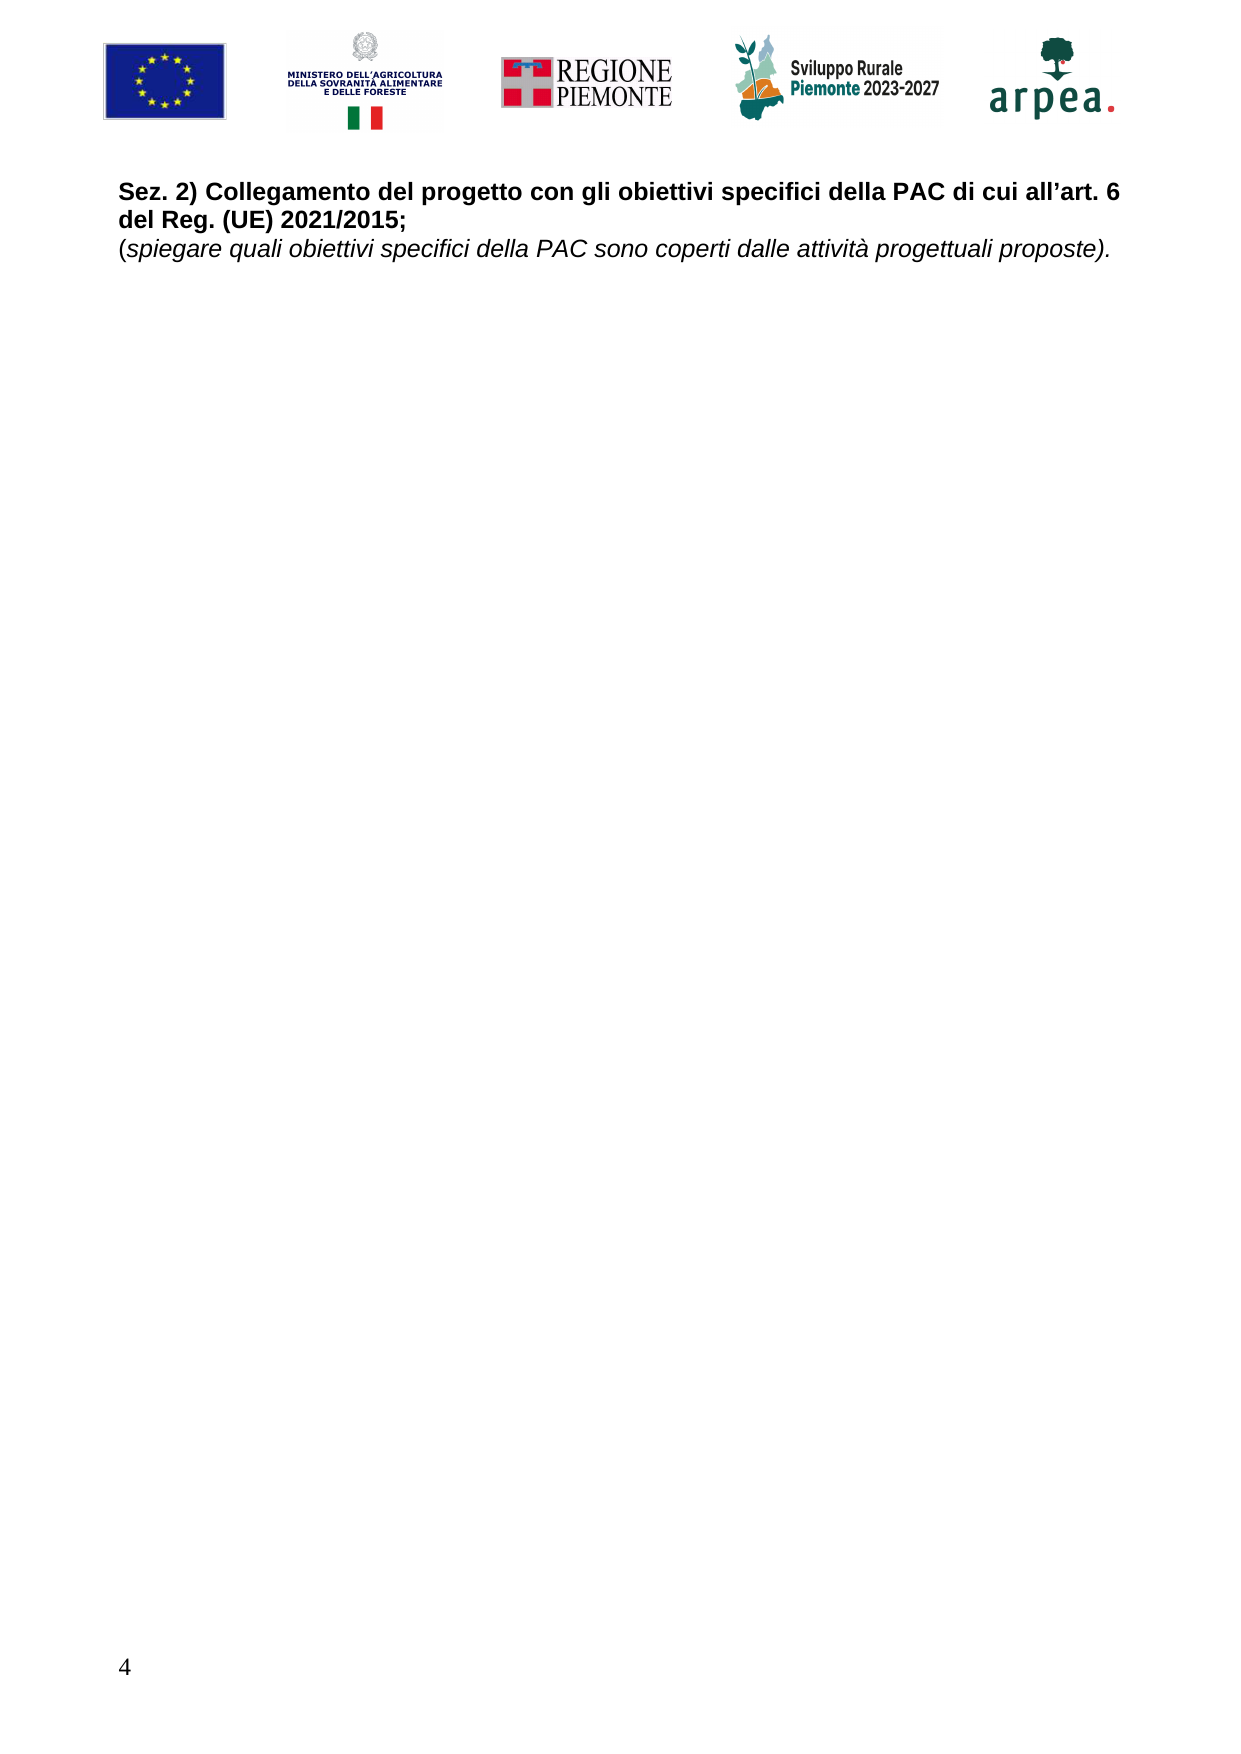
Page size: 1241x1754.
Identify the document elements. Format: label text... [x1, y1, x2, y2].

picture [97, 36, 232, 129]
picture [731, 26, 944, 128]
text Sez. 2) Collegamento del progetto con gli obiettivi specifici della PAC di cui all’art. 6 del Reg. (UE) 2021/2015; (spiegare quali obiettivi specifici della PAC sono coperti dalle attività progettuali proposte). [118, 177, 1122, 263]
picture [286, 30, 445, 133]
picture [501, 57, 672, 108]
picture [983, 29, 1122, 124]
